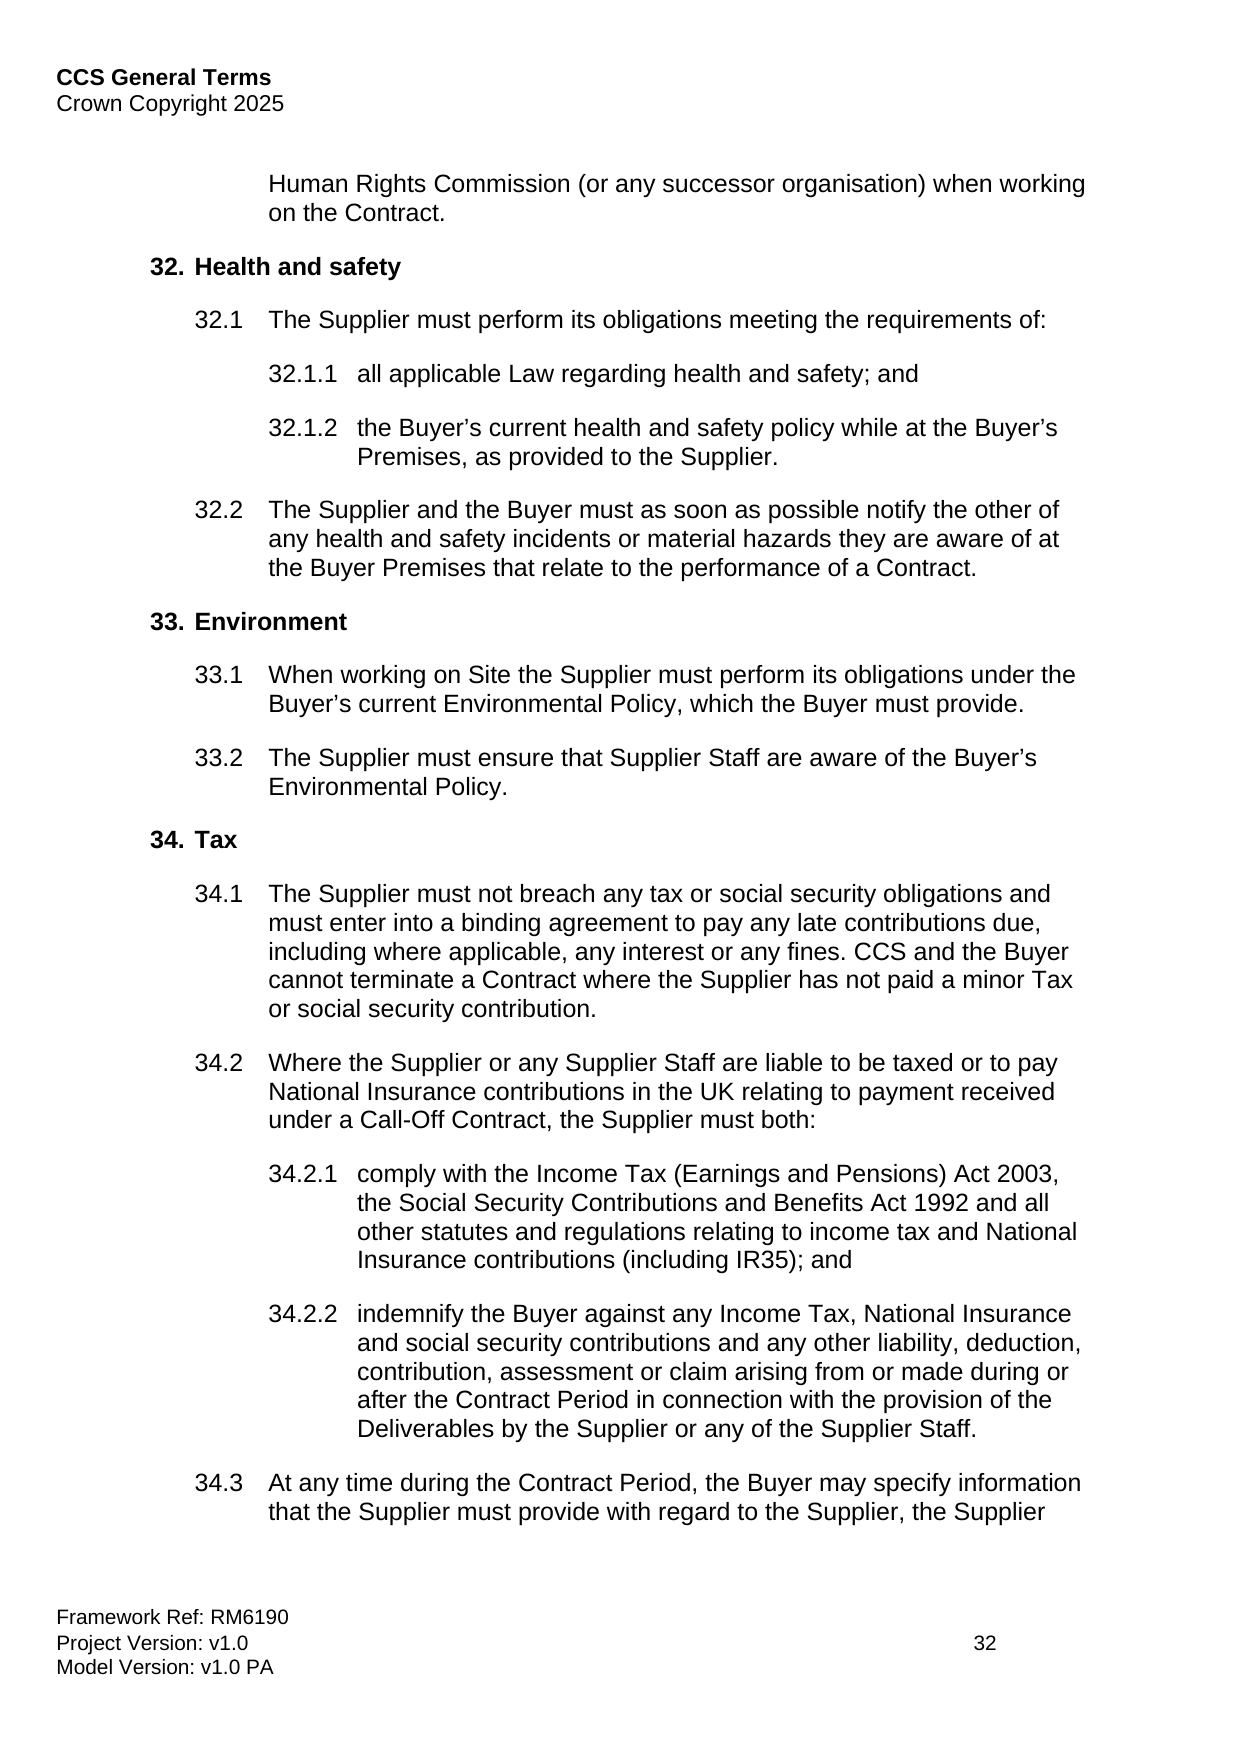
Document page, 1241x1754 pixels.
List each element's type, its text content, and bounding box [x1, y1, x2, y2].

list The Supplier must perform its obligations meeting the requirements of: [194, 306, 1090, 334]
list The Supplier must ensure that Supplier Staff are aware of the Buyer’s Environmental Policy. [194, 743, 1090, 801]
list Environment [150, 607, 1090, 636]
list indemnify the Buyer against any Income Tax, National Insurance and social security contributions and any other liability, deduction, contribution, assessment or claim arising from or made during or after the Contract Period in connection with the provision of the Deliverables by the Supplier or any of the Supplier Staff. [268, 1299, 1090, 1443]
list Human Rights Commission (or any successor organisation) when working on the Contract. [194, 169, 1090, 227]
list Health and safety [150, 252, 1090, 281]
list At any time during the Contract Period, the Buyer may specify information that the Supplier must provide with regard to the Supplier, the Supplier [194, 1468, 1090, 1526]
list the Buyer’s current health and safety policy while at the Buyer’s Premises, as provided to the Supplier. [268, 413, 1090, 471]
list comply with the Income Tax (Earnings and Pensions) Act 2003, the Social Security Contributions and Benefits Act 1992 and all other statutes and regulations relating to income tax and National Insurance contributions (including IR35); and [268, 1159, 1090, 1274]
list Where the Supplier or any Supplier Staff are liable to be taxed or to pay National Insurance contributions in the UK relating to payment received under a Call-Off Contract, the Supplier must both: [194, 1048, 1090, 1134]
list all applicable Law regarding health and safety; and [268, 359, 1090, 388]
list The Supplier and the Buyer must as soon as possible notify the other of any health and safety incidents or material hazards they are aware of at the Buyer Premises that relate to the performance of a Contract. [194, 496, 1090, 582]
list The Supplier must not breach any tax or social security obligations and must enter into a binding agreement to pay any late contributions due, including where applicable, any interest or any fines. CCS and the Buyer cannot terminate a Contract where the Supplier has not paid a minor Tax or social security contribution. [194, 879, 1090, 1023]
list When working on Site the Supplier must perform its obligations under the Buyer’s current Environmental Policy, which the Buyer must provide. [194, 661, 1090, 718]
list Tax [150, 826, 1090, 854]
